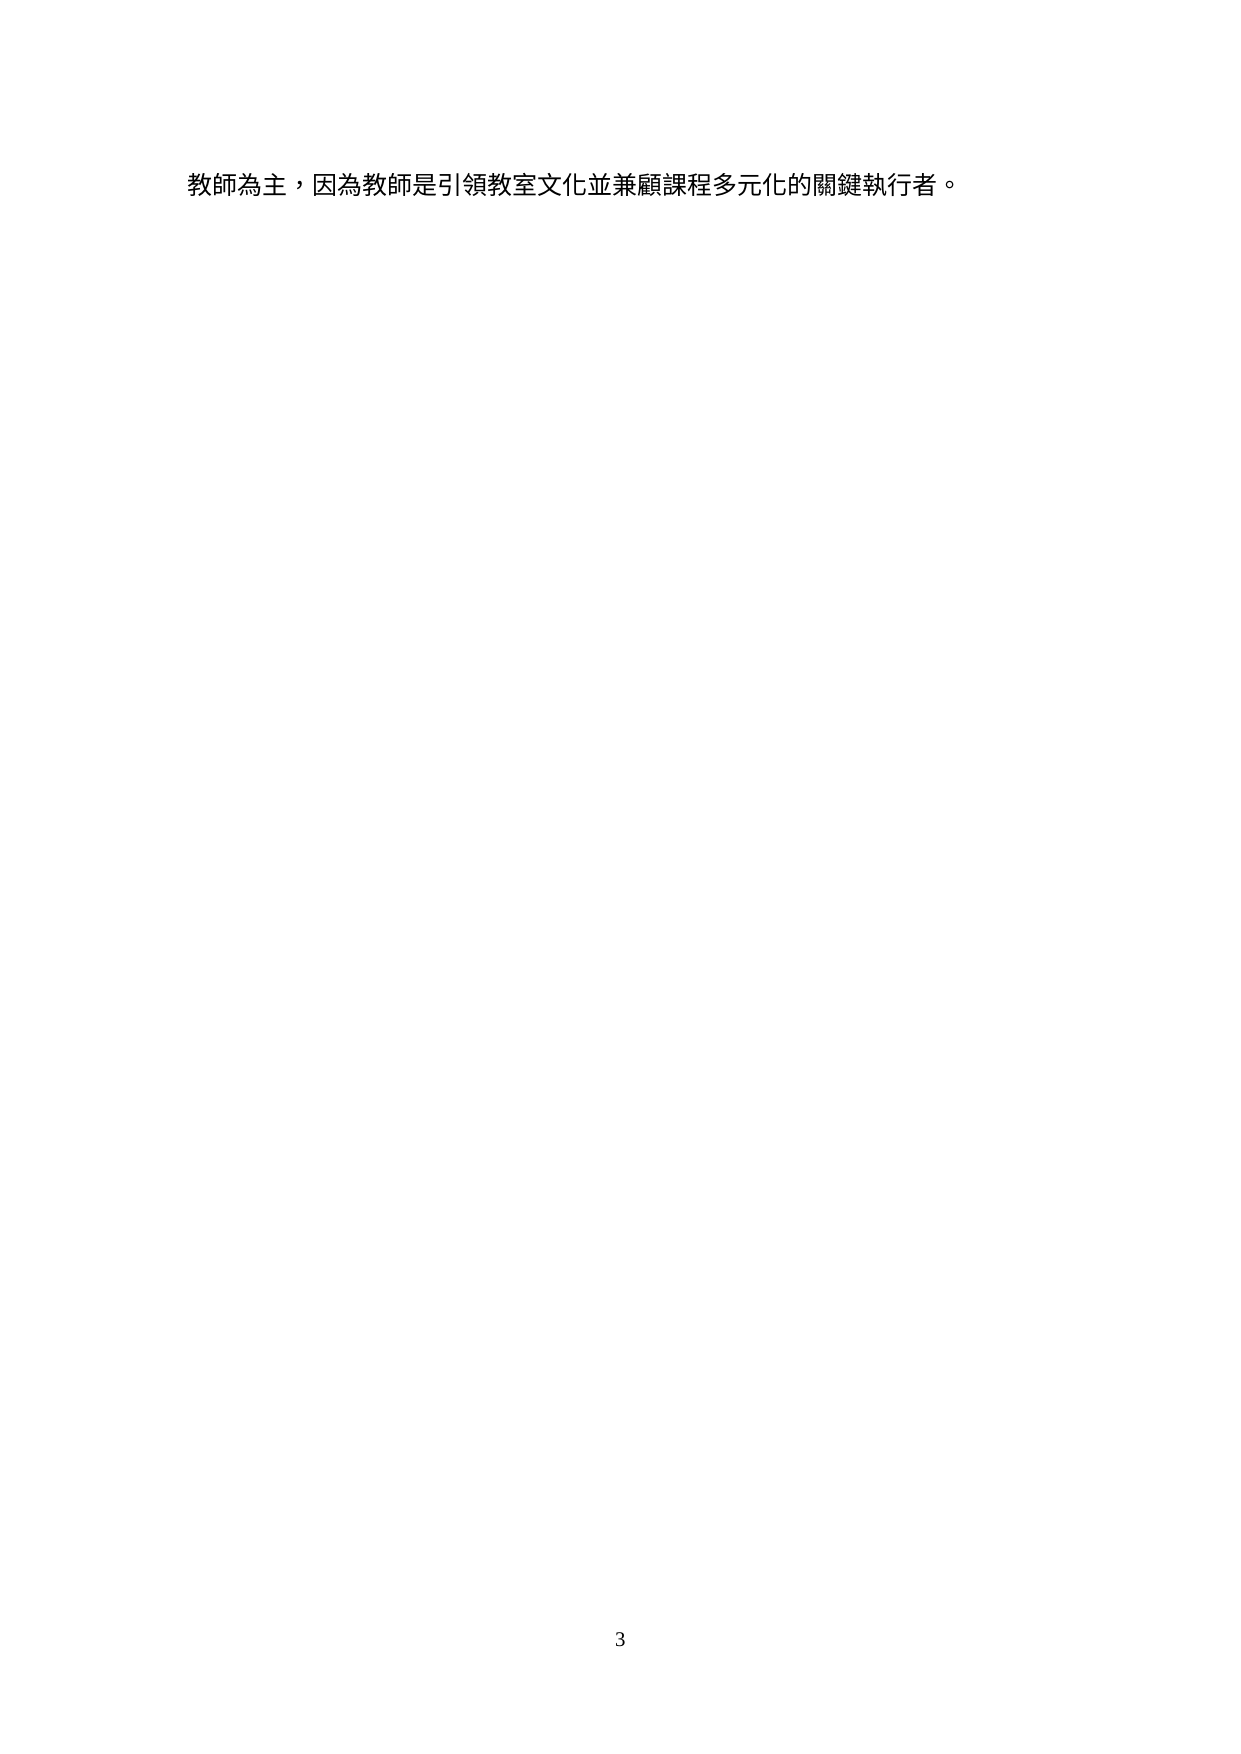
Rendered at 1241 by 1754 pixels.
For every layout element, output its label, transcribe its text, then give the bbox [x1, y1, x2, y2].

text 教師為主，因為教師是引領教室文化並兼顧課程多元化的關鍵執行者。 [187, 164, 1053, 202]
